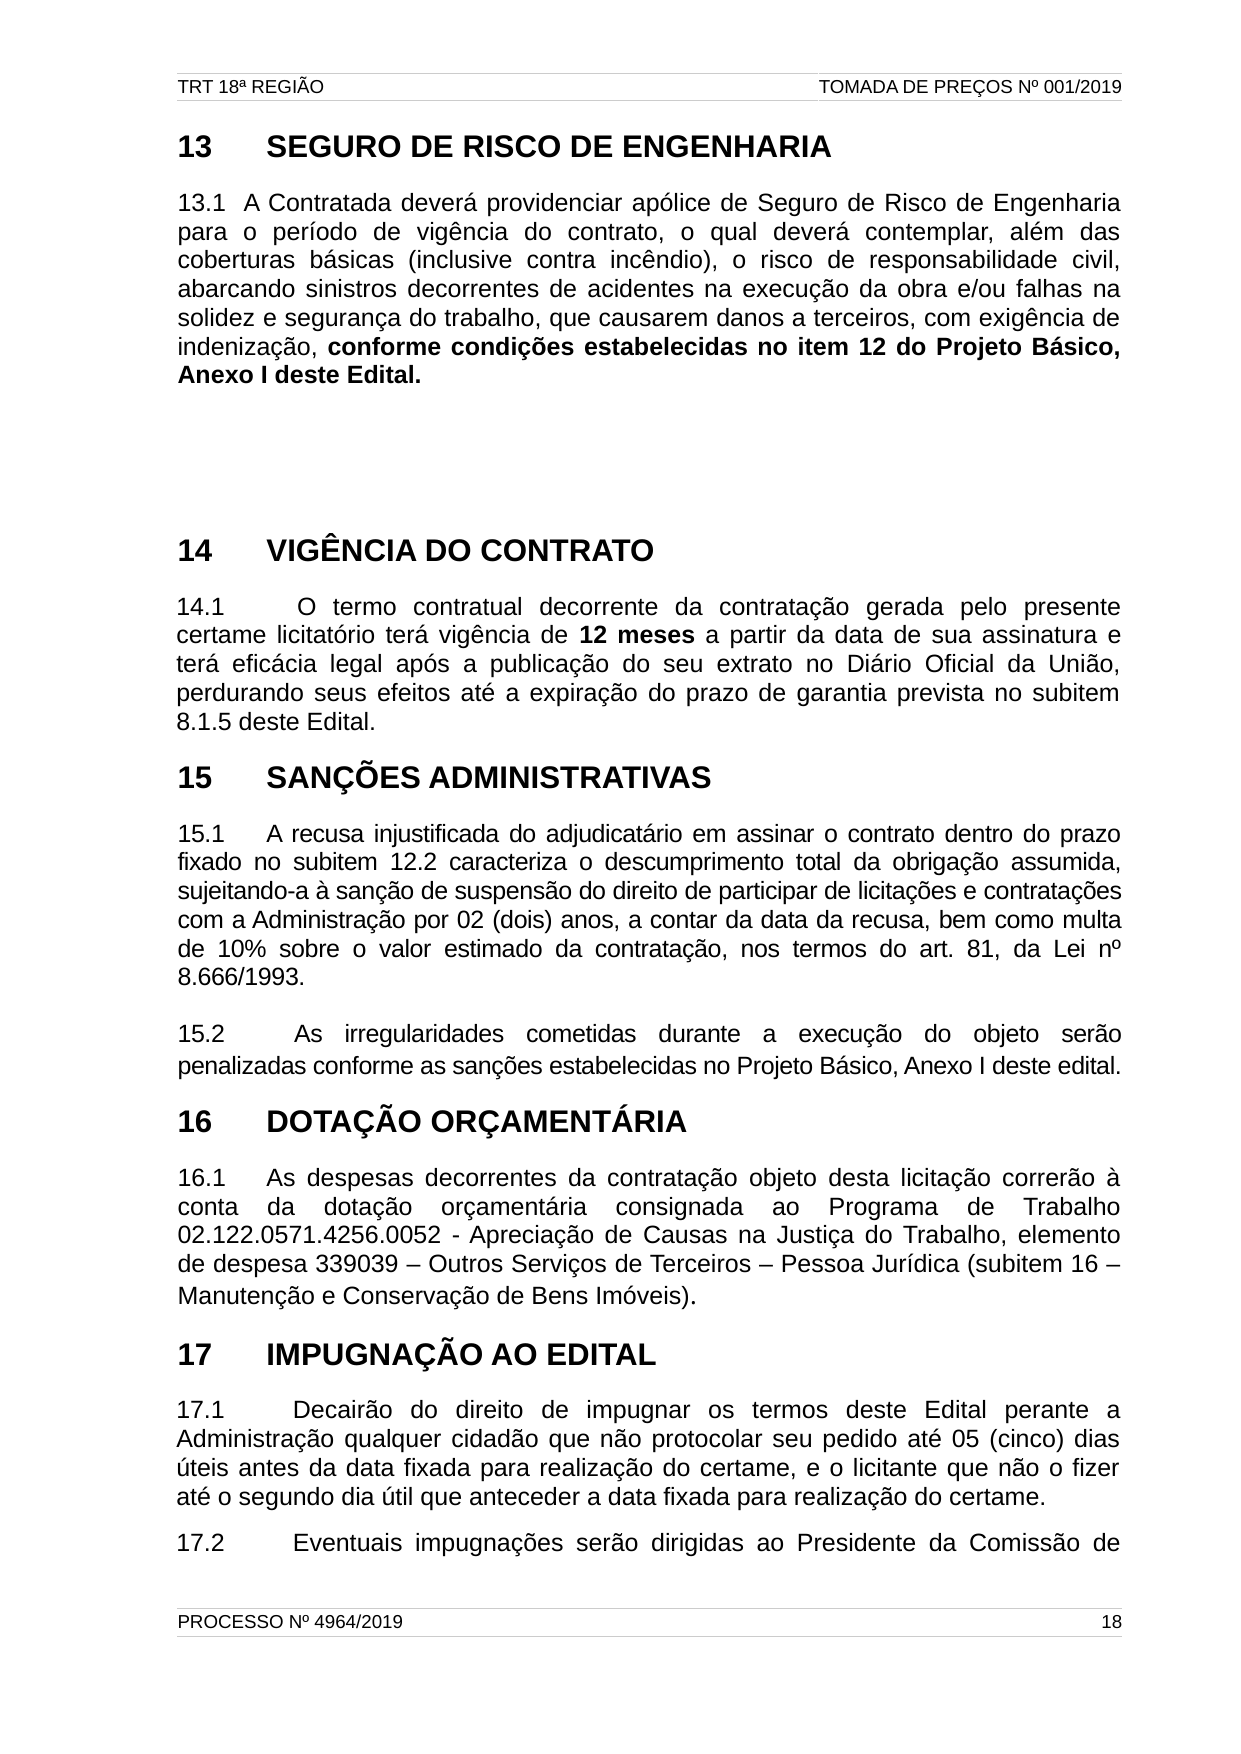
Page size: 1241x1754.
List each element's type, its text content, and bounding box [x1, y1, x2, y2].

text 16.1 As despesas decorrentes da contratação objeto desta licitação correrão à conta da dotação orçamentária consignada ao Programa de Trabalho 02.122.0571.4256.0052 - Apreciação de Causas na Justiça do Trabalho, elemento de despesa 339039 – Outros Serviços de Terceiros – Pessoa Jurídica (subitem 16 – Manutenção e Conservação de Bens Imóveis). [177, 1163, 1122, 1312]
text 14.1 O termo contratual decorrente da contratação gerada pelo presente certame licitatório terá vigência de 12 meses a partir da data de sua assinatura e terá eficácia legal após a publicação do seu extrato no Diário Oficial da União, perdurando seus efeitos até a expiração do prazo de garantia prevista no subitem 8.1.5 deste Edital. [176, 592, 1122, 735]
text 13.1 A Contratada deverá providenciar apólice de Seguro de Risco de Engenharia para o período de vigência do contrato, o qual deverá contemplar, além das coberturas básicas (inclusive contra incêndio), o risco de responsabilidade civil, abarcando sinistros decorrentes de acidentes na execução da obra e/ou falhas na solidez e segurança do trabalho, que causarem danos a terceiros, com exigência de indenização, conforme condições estabelecidas no item 12 do Projeto Básico, Anexo I deste Edital. [177, 188, 1122, 389]
text 17 IMPUGNAÇÃO AO EDITAL [177, 1336, 1122, 1372]
text 16 DOTAÇÃO ORÇAMENTÁRIA [177, 1103, 1122, 1139]
list 17.2 Eventuais impugnações serão dirigidas ao Presidente da Comissão de [176, 1528, 1122, 1557]
text 13 SEGURO DE RISCO DE ENGENHARIA [177, 128, 1122, 164]
text 15.1 A recusa injustificada do adjudicatário em assinar o contrato dentro do prazo fixado no subitem 12.2 caracteriza o descumprimento total da obrigação assumida, sujeitando-a à sanção de suspensão do direito de participar de licitações e contratações com a Administração por 02 (dois) anos, a contar da data da recusa, bem como multa de 10% sobre o valor estimado da contratação, nos termos do art. 81, da Lei nº 8.666/1993. [177, 819, 1122, 991]
list 17.1 Decairão do direito de impugnar os termos deste Edital perante a Administração qualquer cidadão que não protocolar seu pedido até 05 (cinco) dias úteis antes da data fixada para realização do certame, e o licitante que não o fizer até o segundo dia útil que anteceder a data fixada para realização do certame. [176, 1395, 1122, 1510]
text 14 VIGÊNCIA DO CONTRATO [177, 532, 1122, 568]
